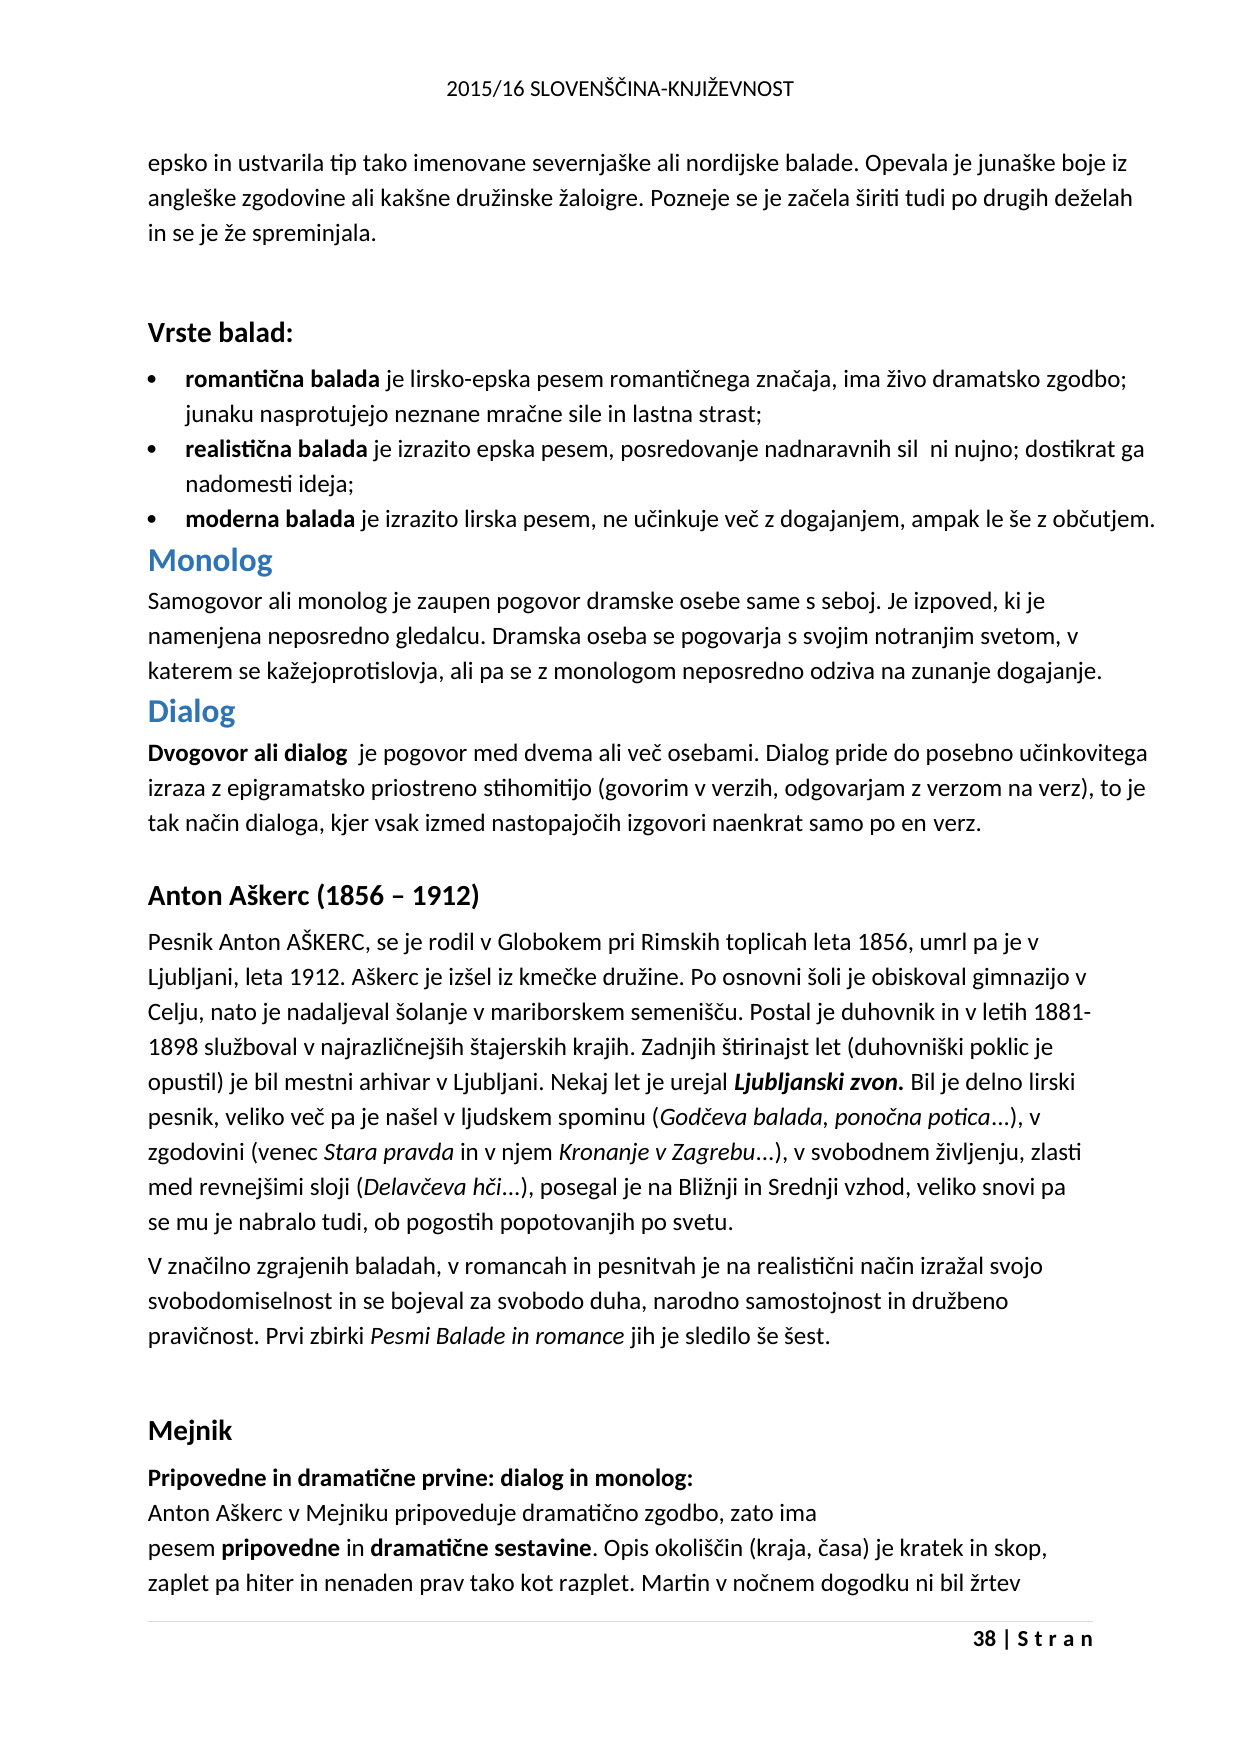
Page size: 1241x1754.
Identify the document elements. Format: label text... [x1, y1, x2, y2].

text Dialog [148, 690, 1158, 731]
list realistična balada je izrazito epska pesem, posredovanje nadnaravnih sil ni nujno; dostikrat ga nadomesti ideja; [148, 434, 1158, 499]
text V značilno zgrajenih baladah, v romancah in pesnitvah je na realistični način izražal svojo svobodomiselnost in se bojeval za svobodo duha, narodno samostojnost in družbeno pravičnost. Prvi zbirki Pesmi Balade in romance jih je sledilo še šest. [148, 1250, 1093, 1350]
text Anton Aškerc (1856 – 1912) [148, 877, 1093, 913]
text Vrste balad: [148, 314, 1158, 350]
text Dvogovor ali dialog je pogovor med dvema ali več osebami. Dialog pride do posebno učinkovitega izraza z epigramatsko priostreno stihomitijo (govorim v verzih, odgovarjam z verzom na verz), to je tak način dialoga, kjer vsak izmed nastopajočih izgovori naenkrat samo po en verz. [148, 737, 1158, 838]
text Anton Aškerc v Mejniku pripoveduje dramatično zgodbo, zato ima pesem pripovedne in dramatične sestavine. Opis okoliščin (kraja, časa) je kratek in skop, zaplet pa hiter in nenaden prav tako kot razplet. Martin v nočnem dogodku ni bil žrtev [148, 1497, 1093, 1597]
text Pesnik Anton AŠKERC, se je rodil v Globokem pri Rimskih toplicah leta 1856, umrl pa je v Ljubljani, leta 1912. Aškerc je izšel iz kmečke družine. Po osnovni šoli je obiskoval gimnazijo v Celju, nato je nadaljeval šolanje v mariborskem semenišču. Postal je duhovnik in v letih 1881-1898 služboval v najrazličnejših štajerskih krajih. Zadnjih štirinajst let (duhovniški poklic je opustil) je bil mestni arhivar v Ljubljani. Nekaj let je urejal Ljubljanski zvon. Bil je delno lirski pesnik, veliko več pa je našel v ljudskem spominu (Godčeva balada, ponočna potica...), v zgodovini (venec Stara pravda in v njem Kronanje v Zagrebu...), v svobodnem življenju, zlasti med revnejšimi sloji (Delavčeva hči...), posegal je na Bližnji in Srednji vzhod, veliko snovi pa se mu je nabralo tudi, ob pogostih popotovanjih po svetu. [148, 926, 1093, 1237]
text epsko in ustvarila tip tako imenovane severnjaške ali nordijske balade. Opevala je junaške boje iz angleške zgodovine ali kakšne družinske žaloigre. Pozneje se je začela širiti tudi po drugih deželah in se je že spreminjala. [148, 148, 1158, 248]
list moderna balada je izrazito lirska pesem, ne učinkuje več z dogajanjem, ampak le še z občutjem. [148, 504, 1158, 534]
text Mejnik [148, 1412, 1093, 1448]
text Monolog [148, 539, 1158, 579]
text Samogovor ali monolog je zaupen pogovor dramske osebe same s seboj. Je izpoved, ki je namenjena neposredno gledalcu. Dramska oseba se pogovarja s svojim notranjim svetom, v katerem se kažejoprotislovja, ali pa se z monologom neposredno odziva na zunanje dogajanje. [148, 585, 1158, 686]
subtitle Pripovedne in dramatične prvine: dialog in monolog: [148, 1462, 1158, 1492]
list romantična balada je lirsko-epska pesem romantičnega značaja, ima živo dramatsko zgodbo; junaku nasprotujejo neznane mračne sile in lastna strast; [148, 364, 1158, 429]
